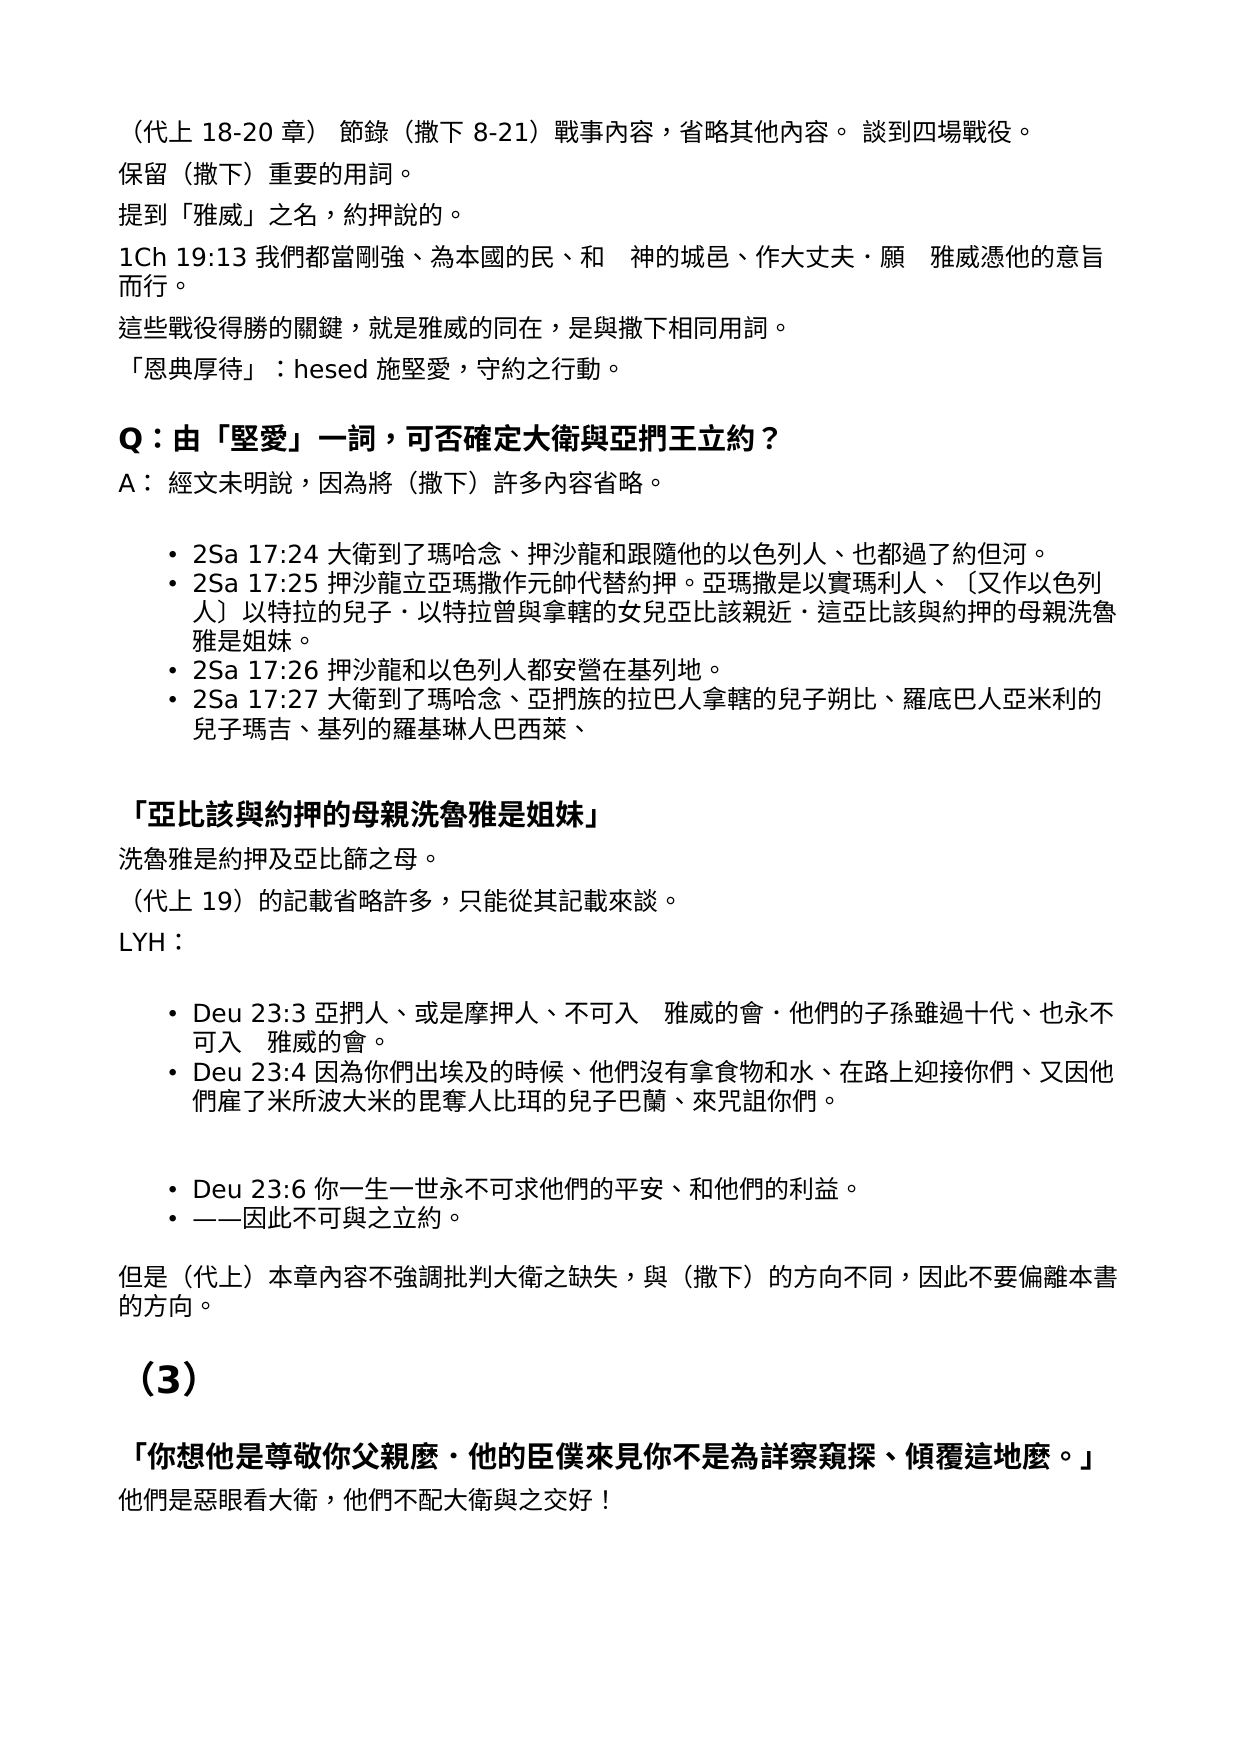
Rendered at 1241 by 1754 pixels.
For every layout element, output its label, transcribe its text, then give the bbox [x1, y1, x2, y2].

list ——因此不可與之立約。 [177, 1204, 1122, 1233]
subtitle Q：由「堅愛」一詞，可否確定大衛與亞捫王立約？ [118, 422, 1122, 456]
text 保留（撒下）重要的用詞。 [118, 160, 1122, 189]
list 2Sa 17:27 大衛到了瑪哈念、亞捫族的拉巴人拿轄的兒子朔比、羅底巴人亞米利的兒子瑪吉、基列的羅基琳人巴西萊、 [177, 686, 1122, 744]
list 2Sa 17:25 押沙龍立亞瑪撒作元帥代替約押。亞瑪撒是以實瑪利人、〔又作以色列人〕以特拉的兒子．以特拉曾與拿轄的女兒亞比該親近．這亞比該與約押的母親洗魯雅是姐妹。 [177, 569, 1122, 657]
list Deu 23:4 因為你們出埃及的時候、他們沒有拿食物和水、在路上迎接你們、又因他們雇了米所波大米的毘奪人比珥的兒子巴蘭、來咒詛你們。 [177, 1058, 1122, 1116]
text 這些戰役得勝的關鍵，就是雅威的同在，是與撒下相同用詞。 [118, 314, 1122, 343]
text 但是（代上）本章內容不強調批判大衛之缺失，與（撒下）的方向不同，因此不要偏離本書的方向。 [118, 1263, 1122, 1321]
text 他們是惡眼看大衛，他們不配大衛與之交好！ [118, 1486, 1122, 1516]
subtitle 「你想他是尊敬你父親麼．他的臣僕來見你不是為詳察窺探、傾覆這地麼。」 [118, 1440, 1122, 1474]
subtitle 「亞比該與約押的母親洗魯雅是姐妹」 [118, 798, 1122, 832]
text 1Ch 19:13 我們都當剛強、為本國的民、和 神的城邑、作大丈夫．願 雅威憑他的意旨而行。 [118, 243, 1122, 301]
text 提到「雅威」之名，約押說的。 [118, 201, 1122, 231]
list Deu 23:6 你一生一世永不可求他們的平安、和他們的利益。 [177, 1175, 1122, 1204]
text LYH： [118, 928, 1122, 957]
text A： 經文未明說，因為將（撒下）許多內容省略。 [118, 469, 1122, 498]
list 2Sa 17:26 押沙龍和以色列人都安營在基列地。 [177, 657, 1122, 686]
text （代上 19）的記載省略許多，只能從其記載來談。 [118, 887, 1122, 916]
list 2Sa 17:24 大衛到了瑪哈念、押沙龍和跟隨他的以色列人、也都過了約但河。 [177, 540, 1122, 569]
list Deu 23:3 亞捫人、或是摩押人、不可入 雅威的會．他們的子孫雖過十代、也永不可入 雅威的會。 [177, 999, 1122, 1058]
text 洗魯雅是約押及亞比篩之母。 [118, 845, 1122, 874]
text 「恩典厚待」：hesed 施堅愛，守約之行動。 [118, 356, 1122, 385]
text （代上 18-20 章） 節錄（撒下 8-21）戰事內容，省略其他內容。 談到四場戰役。 [118, 118, 1122, 147]
subtitle （3） [118, 1359, 1122, 1402]
